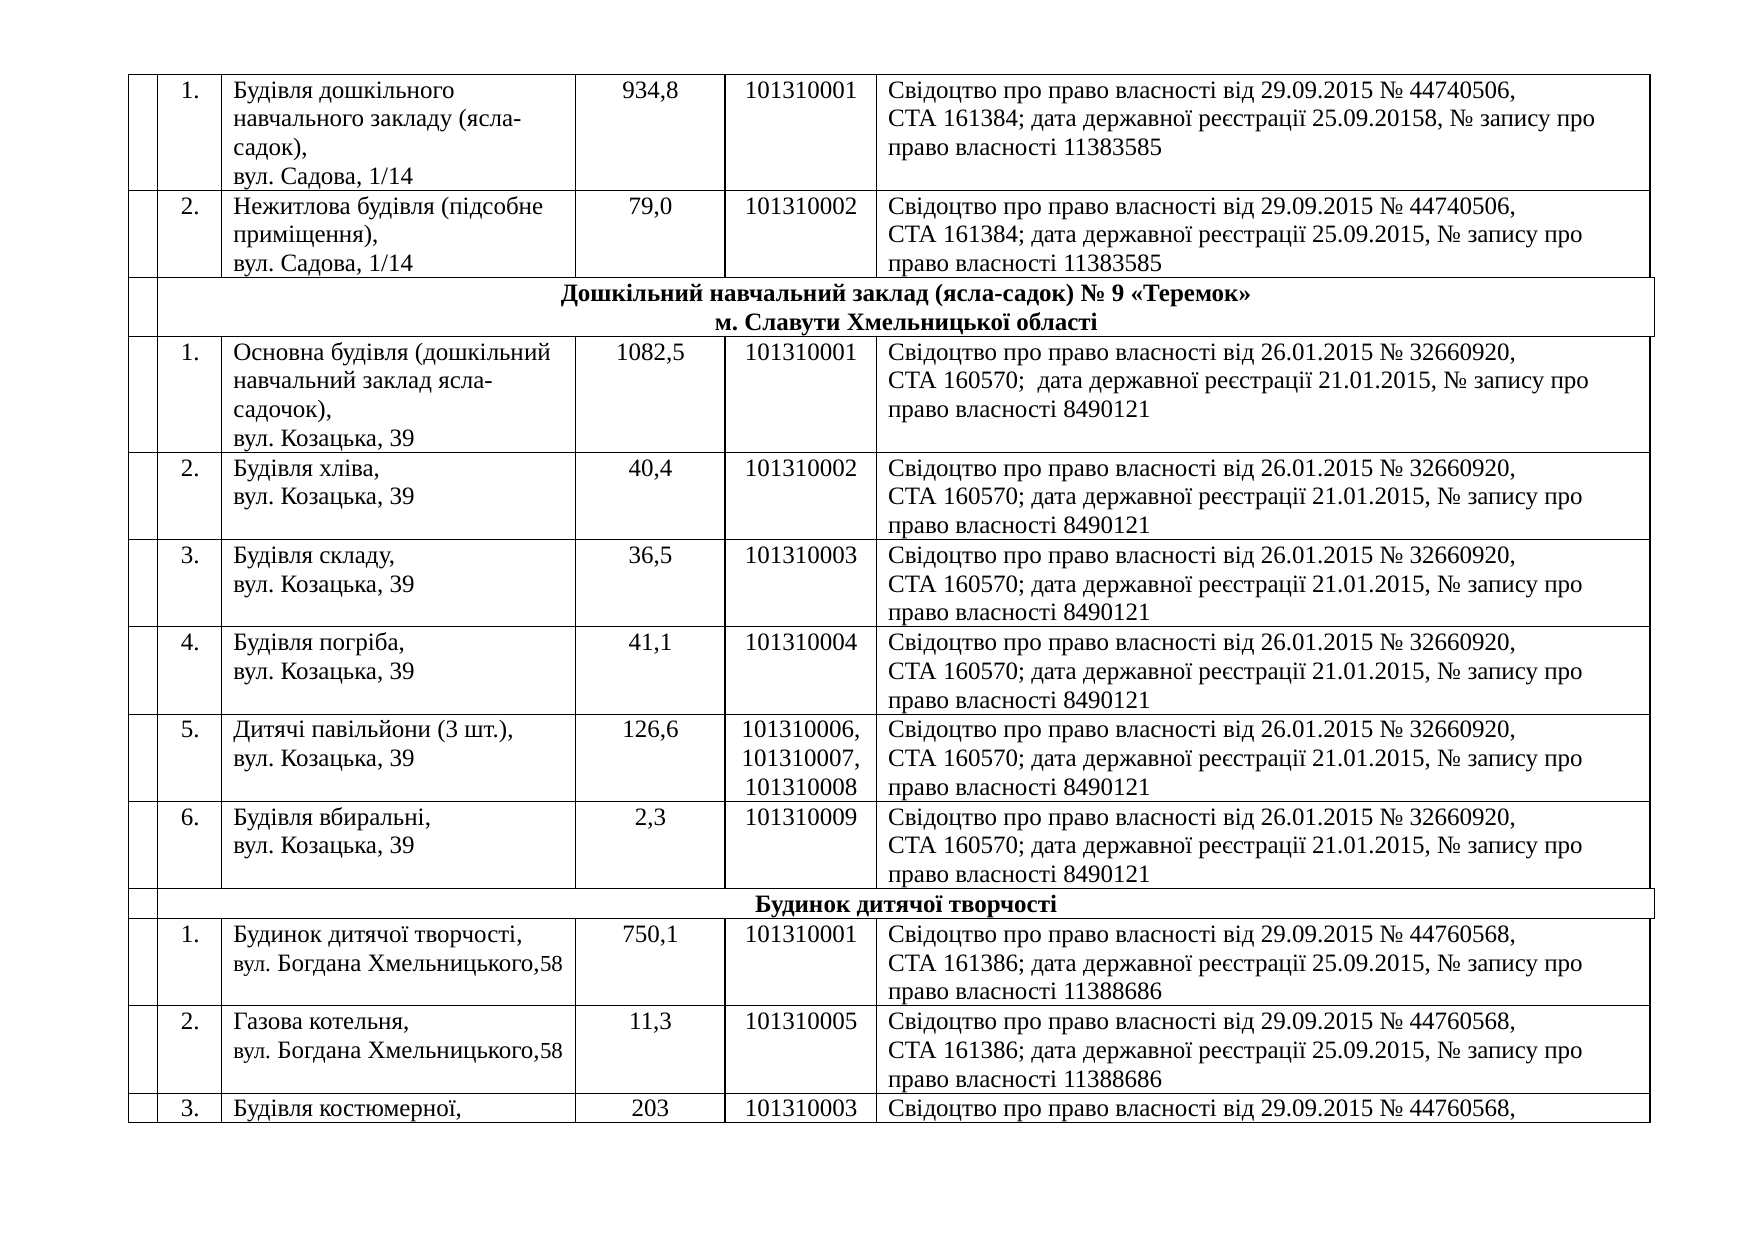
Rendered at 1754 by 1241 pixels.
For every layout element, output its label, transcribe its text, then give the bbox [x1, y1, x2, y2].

table_cell Основна будівля (дошкільний навчальний заклад ясла-садочок), вул. Козацька, 39 [222, 337, 575, 452]
table_cell 5. [158, 715, 221, 801]
table_cell 101310003 [726, 1094, 876, 1122]
table_cell Свідоцтво про право власності від 29.09.2015 № 44760568, [877, 1094, 1649, 1122]
table_cell [129, 919, 157, 1005]
table_cell Будівля погріба, вул. Козацька, 39 [222, 627, 575, 713]
table_cell [129, 75, 157, 190]
table_cell 41,1 [576, 627, 724, 713]
table_cell [129, 1094, 157, 1122]
table_cell [129, 802, 157, 888]
table_cell Свідоцтво про право власності від 26.01.2015 № 32660920, СТА 160570; дата державної реєстрації 21.01.2015, № запису про право власності 8490121 [877, 627, 1649, 713]
table_cell Будинок дитячої творчості, вул. Богдана Хмельницького,58 [222, 919, 575, 1005]
table_cell Свідоцтво про право власності від 26.01.2015 № 32660920, СТА 160570; дата державної реєстрації 21.01.2015, № запису про право власності 8490121 [877, 337, 1649, 452]
table_cell Свідоцтво про право власності від 29.09.2015 № 44740506, СТА 161384; дата державної реєстрації 25.09.20158, № запису про право власності 11383585 [877, 75, 1649, 190]
table_cell Будівля костюмерної, [222, 1094, 575, 1122]
table_cell 79,0 [576, 191, 724, 277]
table_cell [129, 337, 157, 452]
table_cell [129, 278, 157, 336]
table_cell 1. [158, 75, 221, 190]
table_cell [129, 715, 157, 801]
table_cell 1082,5 [576, 337, 724, 452]
table_cell 101310001 [726, 919, 876, 1005]
table_cell 101310005 [726, 1006, 876, 1092]
table_cell 3. [158, 1094, 221, 1122]
table_cell 101310003 [726, 540, 876, 626]
table_cell Свідоцтво про право власності від 26.01.2015 № 32660920, СТА 160570; дата державної реєстрації 21.01.2015, № запису про право власності 8490121 [877, 453, 1649, 539]
table_cell 2. [158, 1006, 221, 1092]
table_cell 203 [576, 1094, 724, 1122]
table_cell 3. [158, 540, 221, 626]
table_cell 750,1 [576, 919, 724, 1005]
table_cell Свідоцтво про право власності від 26.01.2015 № 32660920, СТА 160570; дата державної реєстрації 21.01.2015, № запису про право власності 8490121 [877, 540, 1649, 626]
table_cell Свідоцтво про право власності від 26.01.2015 № 32660920, СТА 160570; дата державної реєстрації 21.01.2015, № запису про право власності 8490121 [877, 802, 1649, 888]
table_cell [129, 1006, 157, 1092]
table_cell 934,8 [576, 75, 724, 190]
table_cell 6. [158, 802, 221, 888]
table_cell Свідоцтво про право власності від 29.09.2015 № 44760568, СТА 161386; дата державної реєстрації 25.09.2015, № запису про право власності 11388686 [877, 1006, 1649, 1092]
table_cell 101310001 [726, 75, 876, 190]
table_cell Свідоцтво про право власності від 29.09.2015 № 44760568, СТА 161386; дата державної реєстрації 25.09.2015, № запису про право власності 11388686 [877, 919, 1649, 1005]
table_cell [129, 191, 157, 277]
table_cell 4. [158, 627, 221, 713]
table_cell 101310002 [726, 453, 876, 539]
table_cell 36,5 [576, 540, 724, 626]
table_cell Будівля складу, вул. Козацька, 39 [222, 540, 575, 626]
table_cell [129, 627, 157, 713]
table_cell 2. [158, 191, 221, 277]
table_cell 1. [158, 337, 221, 452]
table_cell 101310006, 101310007, 101310008 [726, 715, 876, 801]
table_cell Будинок дитячої творчості [158, 889, 1654, 918]
table_cell 40,4 [576, 453, 724, 539]
table_cell 1. [158, 919, 221, 1005]
table_cell [129, 889, 157, 918]
table_cell 101310004 [726, 627, 876, 713]
table_cell Газова котельня, вул. Богдана Хмельницького,58 [222, 1006, 575, 1092]
table_cell Нежитлова будівля (підсобне приміщення), вул. Садова, 1/14 [222, 191, 575, 277]
table_cell Дошкільний навчальний заклад (ясла-садок) № 9 «Теремок» м. Славути Хмельницької області [158, 278, 1654, 336]
table_cell Свідоцтво про право власності від 26.01.2015 № 32660920, СТА 160570; дата державної реєстрації 21.01.2015, № запису про право власності 8490121 [877, 715, 1649, 801]
table_cell 2,3 [576, 802, 724, 888]
table_cell Свідоцтво про право власності від 29.09.2015 № 44740506, СТА 161384; дата державної реєстрації 25.09.2015, № запису про право власності 11383585 [877, 191, 1649, 277]
table_cell Будівля хліва, вул. Козацька, 39 [222, 453, 575, 539]
table_cell Будівля дошкільного навчального закладу (ясла-садок), вул. Садова, 1/14 [222, 75, 575, 190]
table_cell [129, 453, 157, 539]
table_cell Будівля вбиральні, вул. Козацька, 39 [222, 802, 575, 888]
table_cell 101310002 [726, 191, 876, 277]
table_cell 2. [158, 453, 221, 539]
table_cell 126,6 [576, 715, 724, 801]
table_cell [129, 540, 157, 626]
table_cell 101310001 [726, 337, 876, 452]
table_cell 101310009 [726, 802, 876, 888]
table_cell Дитячі павільйони (3 шт.), вул. Козацька, 39 [222, 715, 575, 801]
table_cell 11,3 [576, 1006, 724, 1092]
